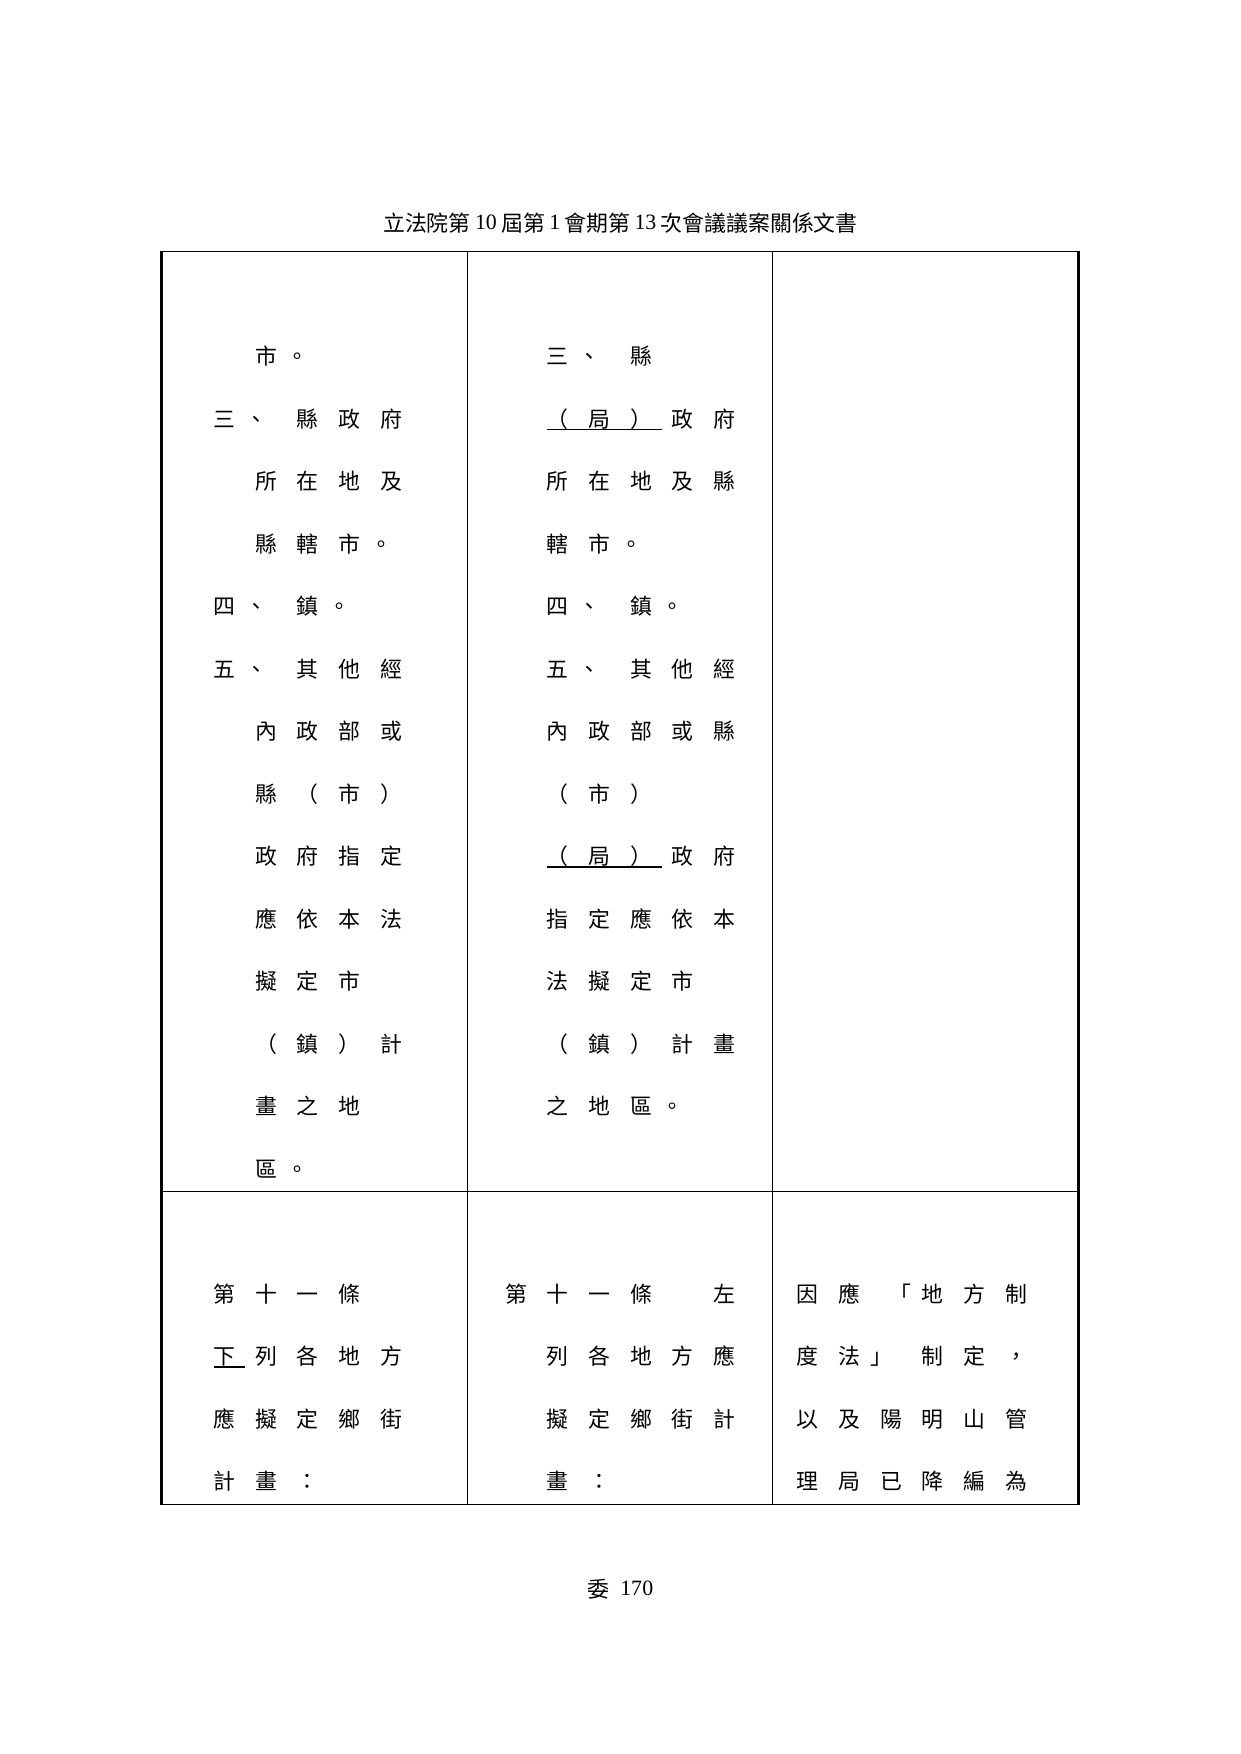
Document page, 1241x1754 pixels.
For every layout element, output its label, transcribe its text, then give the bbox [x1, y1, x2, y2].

table_cell 三、縣（局）政府所在地及縣轄市。 四、鎮。 五、其他經內政部或縣（市）（局）政府指定應依本法擬定市（鎮）計畫之地區。 [468, 252, 772, 1191]
table_cell 因應「地方制度法」制定，以及陽明山管理局已降編為 [773, 1192, 1077, 1504]
table_cell 市。 三、縣政府所在地及縣轄市。 四、鎮。 五、其他經內政部或縣（市）政府指定應依本法擬定市（鎮）計畫之地區。 [163, 252, 467, 1191]
table_cell [773, 252, 1077, 1191]
table_cell 第十一條 左列各地方應擬定鄉街計畫： [468, 1192, 772, 1504]
table_cell 第十一條 下列各地方應擬定鄉街計畫： [163, 1192, 467, 1504]
